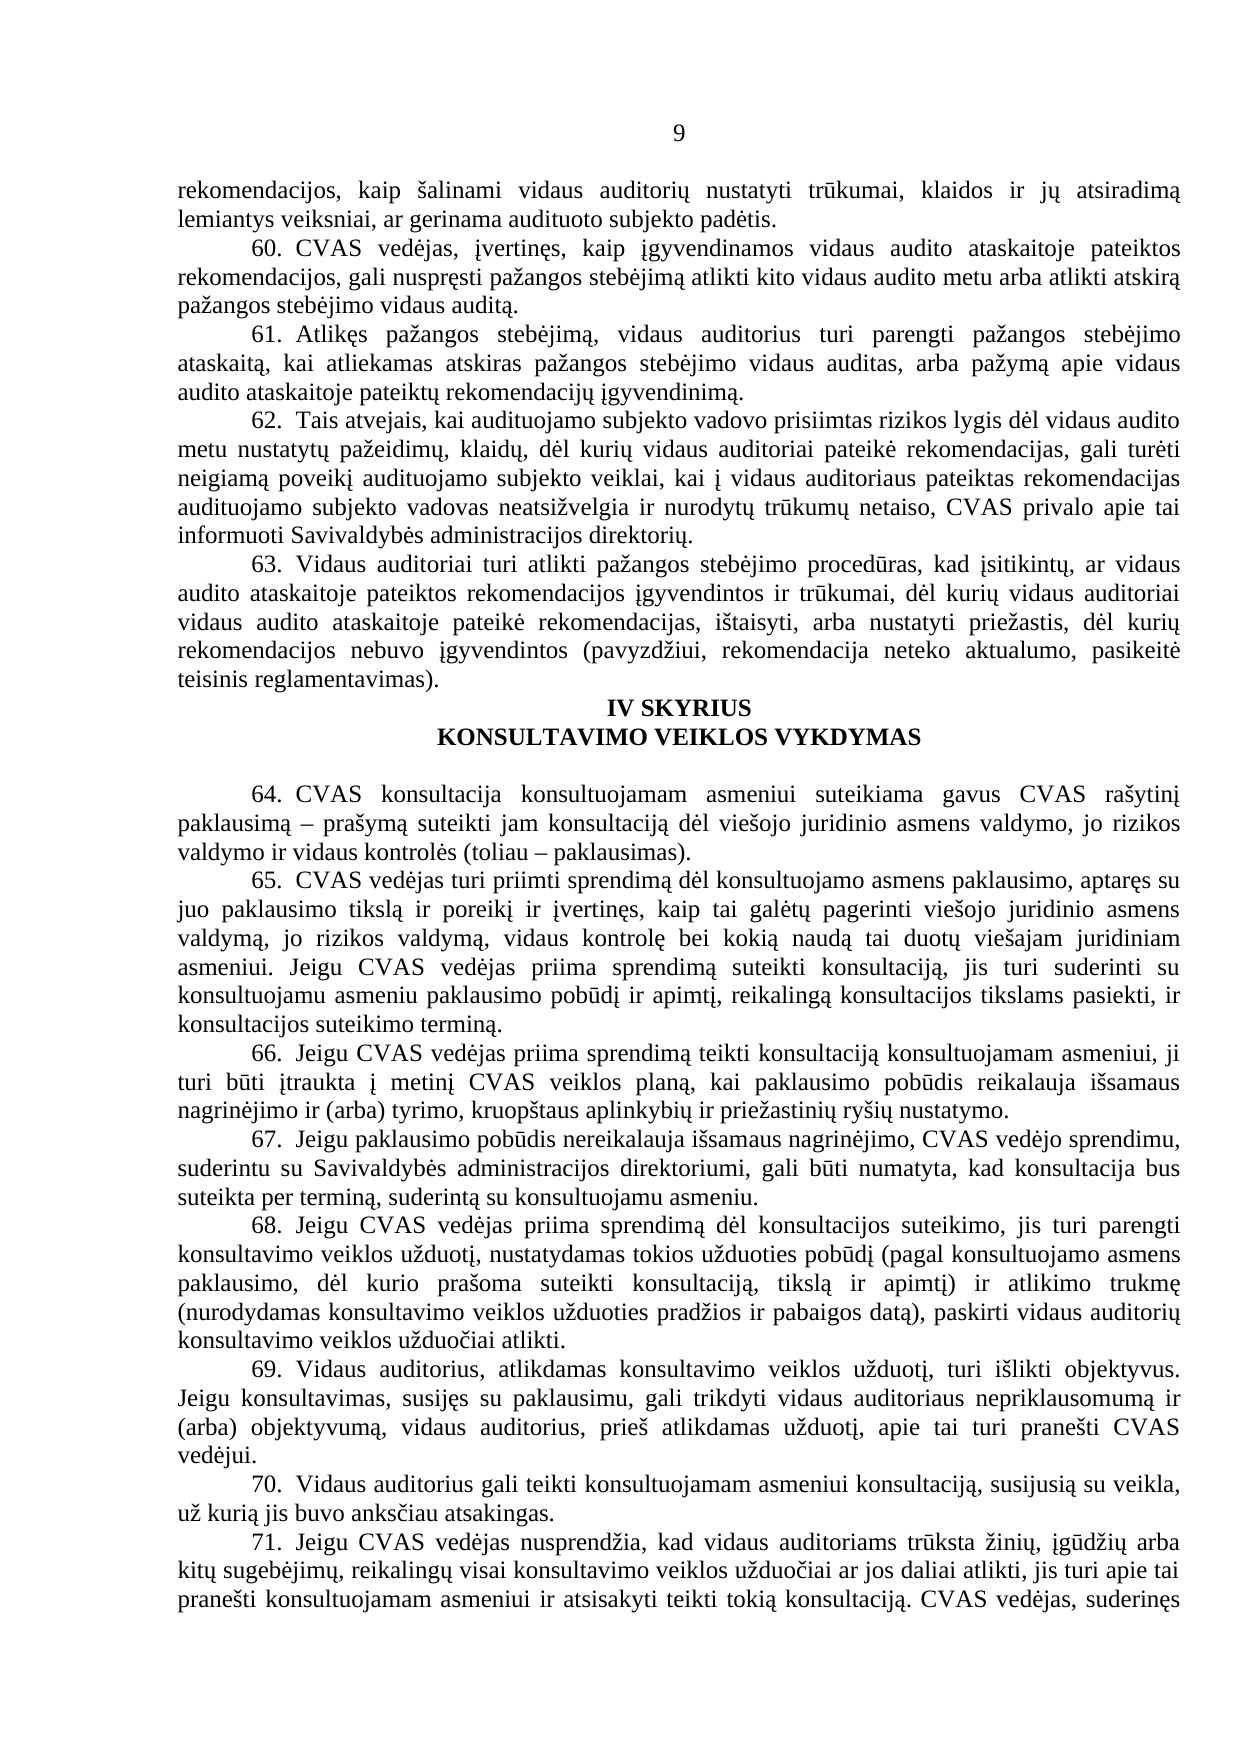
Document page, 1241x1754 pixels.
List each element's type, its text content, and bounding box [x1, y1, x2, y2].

text 60. CVAS vedėjas, įvertinęs, kaip įgyvendinamos vidaus audito ataskaitoje pateiktos rekomendacijos, gali nuspręsti pažangos stebėjimą atlikti kito vidaus audito metu arba atlikti atskirą pažangos stebėjimo vidaus auditą. [177, 233, 1181, 319]
text rekomendacijos, kaip šalinami vidaus auditorių nustatyti trūkumai, klaidos ir jų atsiradimą lemiantys veiksniai, ar gerinama audituoto subjekto padėtis. [177, 176, 1181, 233]
text IV SKYRIUS [177, 693, 1181, 722]
text 66. Jeigu CVAS vedėjas priima sprendimą teikti konsultaciją konsultuojamam asmeniui, ji turi būti įtraukta į metinį CVAS veiklos planą, kai paklausimo pobūdis reikalauja išsamaus nagrinėjimo ir (arba) tyrimo, kruopštaus aplinkybių ir priežastinių ryšių nustatymo. [177, 1038, 1181, 1124]
text 69. Vidaus auditorius, atlikdamas konsultavimo veiklos užduotį, turi išlikti objektyvus. Jeigu konsultavimas, susijęs su paklausimu, gali trikdyti vidaus auditoriaus nepriklausomumą ir (arba) objektyvumą, vidaus auditorius, prieš atlikdamas užduotį, apie tai turi pranešti CVAS vedėjui. [177, 1354, 1181, 1469]
text 65. CVAS vedėjas turi priimti sprendimą dėl konsultuojamo asmens paklausimo, aptaręs su juo paklausimo tikslą ir poreikį ir įvertinęs, kaip tai galėtų pagerinti viešojo juridinio asmens valdymą, jo rizikos valdymą, vidaus kontrolę bei kokią naudą tai duotų viešajam juridiniam asmeniui. Jeigu CVAS vedėjas priima sprendimą suteikti konsultaciją, jis turi suderinti su konsultuojamu asmeniu paklausimo pobūdį ir apimtį, reikalingą konsultacijos tikslams pasiekti, ir konsultacijos suteikimo terminą. [177, 866, 1181, 1038]
text 67. Jeigu paklausimo pobūdis nereikalauja išsamaus nagrinėjimo, CVAS vedėjo sprendimu, suderintu su Savivaldybės administracijos direktoriumi, gali būti numatyta, kad konsultacija bus suteikta per terminą, suderintą su konsultuojamu asmeniu. [177, 1124, 1181, 1211]
text 71. Jeigu CVAS vedėjas nusprendžia, kad vidaus auditoriams trūksta žinių, įgūdžių arba kitų sugebėjimų, reikalingų visai konsultavimo veiklos užduočiai ar jos daliai atlikti, jis turi apie tai pranešti konsultuojamam asmeniui ir atsisakyti teikti tokią konsultaciją. CVAS vedėjas, suderinęs [177, 1527, 1181, 1613]
text 63. Vidaus auditoriai turi atlikti pažangos stebėjimo procedūras, kad įsitikintų, ar vidaus audito ataskaitoje pateiktos rekomendacijos įgyvendintos ir trūkumai, dėl kurių vidaus auditoriai vidaus audito ataskaitoje pateikė rekomendacijas, ištaisyti, arba nustatyti priežastis, dėl kurių rekomendacijos nebuvo įgyvendintos (pavyzdžiui, rekomendacija neteko aktualumo, pasikeitė teisinis reglamentavimas). [177, 549, 1181, 693]
text 62. Tais atvejais, kai audituojamo subjekto vadovo prisiimtas rizikos lygis dėl vidaus audito metu nustatytų pažeidimų, klaidų, dėl kurių vidaus auditoriai pateikė rekomendacijas, gali turėti neigiamą poveikį audituojamo subjekto veiklai, kai į vidaus auditoriaus pateiktas rekomendacijas audituojamo subjekto vadovas neatsižvelgia ir nurodytų trūkumų netaiso, CVAS privalo apie tai informuoti Savivaldybės administracijos direktorių. [177, 406, 1181, 549]
text 64. CVAS konsultacija konsultuojamam asmeniui suteikiama gavus CVAS rašytinį paklausimą – prašymą suteikti jam konsultaciją dėl viešojo juridinio asmens valdymo, jo rizikos valdymo ir vidaus kontrolės (toliau – paklausimas). [177, 779, 1181, 866]
text 61. Atlikęs pažangos stebėjimą, vidaus auditorius turi parengti pažangos stebėjimo ataskaitą, kai atliekamas atskiras pažangos stebėjimo vidaus auditas, arba pažymą apie vidaus audito ataskaitoje pateiktų rekomendacijų įgyvendinimą. [177, 319, 1181, 406]
text 70. Vidaus auditorius gali teikti konsultuojamam asmeniui konsultaciją, susijusią su veikla, už kurią jis buvo anksčiau atsakingas. [177, 1469, 1181, 1527]
text 68. Jeigu CVAS vedėjas priima sprendimą dėl konsultacijos suteikimo, jis turi parengti konsultavimo veiklos užduotį, nustatydamas tokios užduoties pobūdį (pagal konsultuojamo asmens paklausimo, dėl kurio prašoma suteikti konsultaciją, tikslą ir apimtį) ir atlikimo trukmę (nurodydamas konsultavimo veiklos užduoties pradžios ir pabaigos datą), paskirti vidaus auditorių konsultavimo veiklos užduočiai atlikti. [177, 1211, 1181, 1354]
text KONSULTAVIMO VEIKLOS VYKDYMAS [177, 722, 1181, 751]
